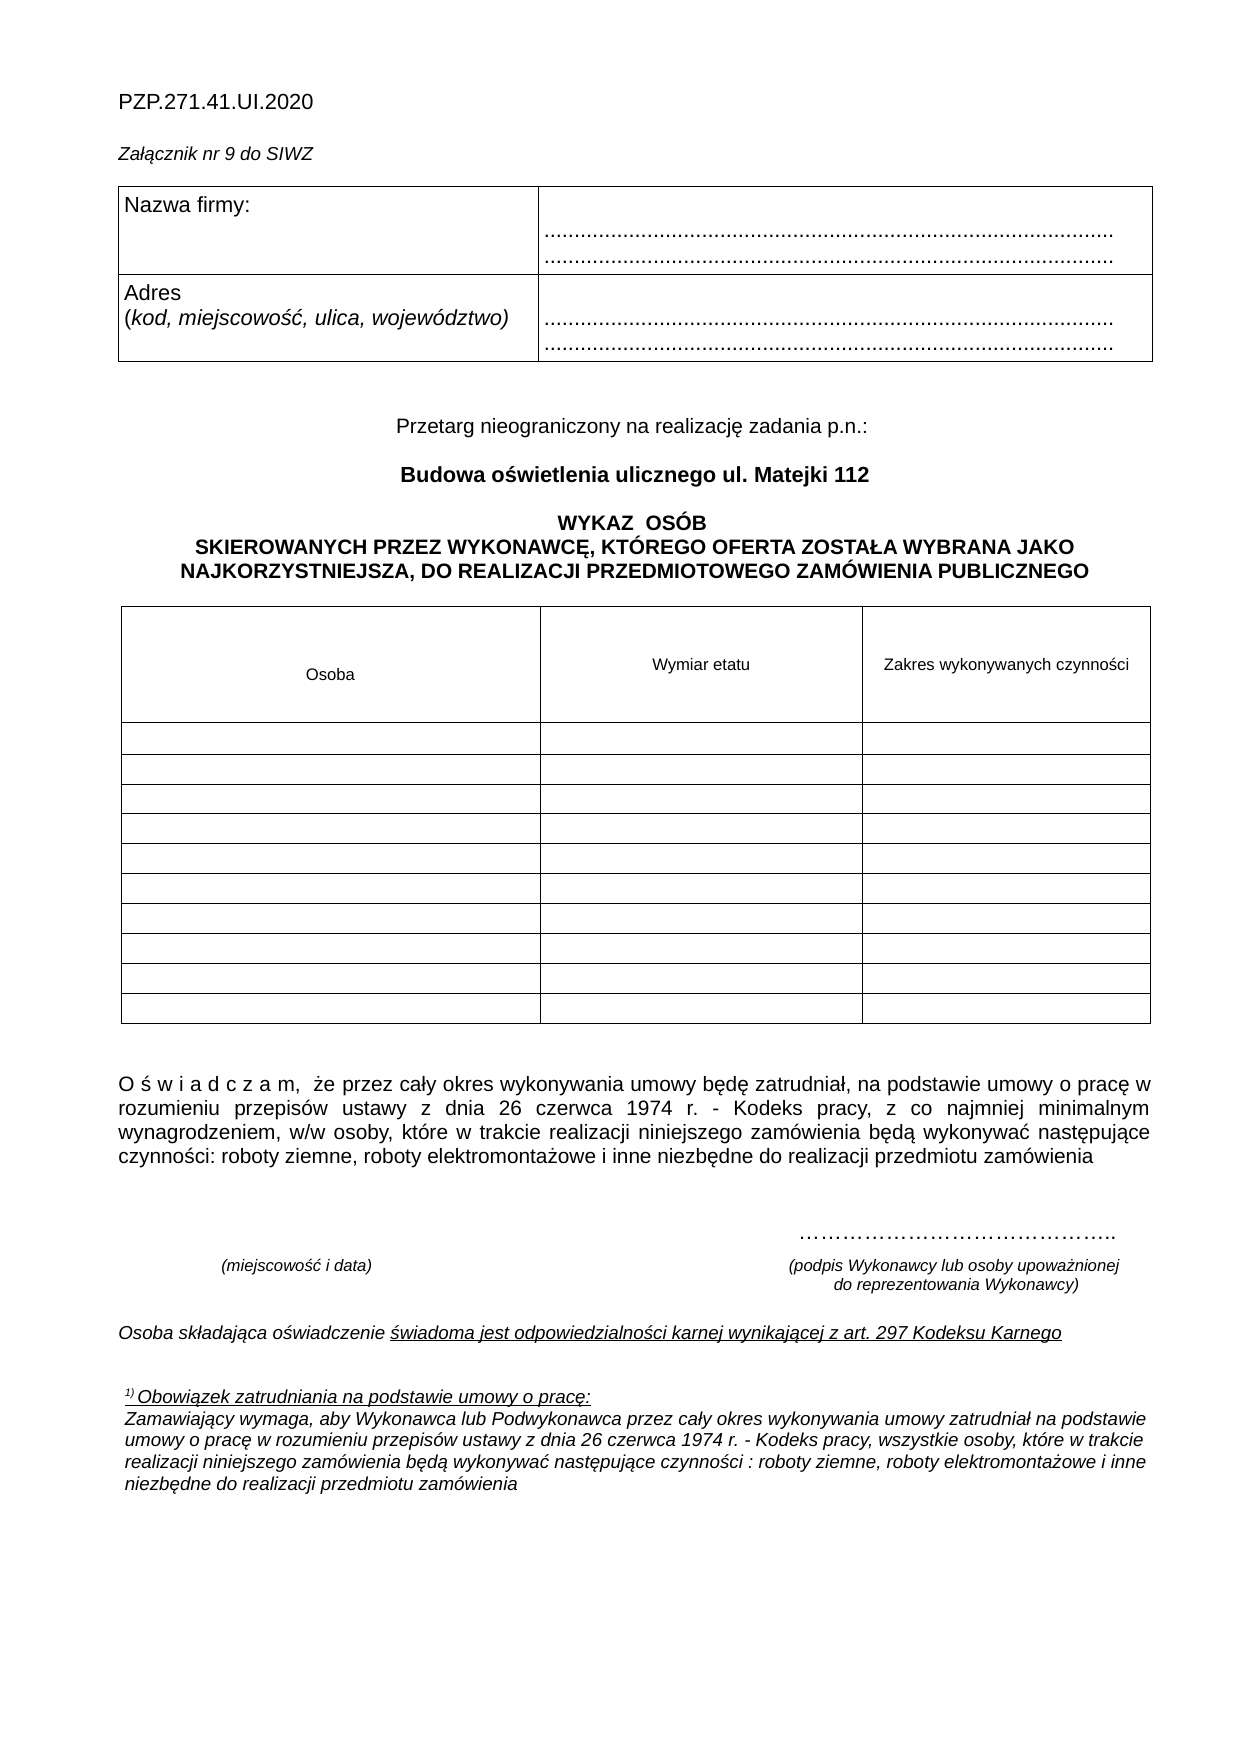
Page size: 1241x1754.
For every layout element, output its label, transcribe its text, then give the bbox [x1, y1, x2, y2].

table_cell [122, 964, 540, 993]
table_cell [541, 964, 862, 993]
table_header 1) Obowiązek zatrudniania na podstawie umowy o pracę: [125, 1386, 1152, 1408]
table_cell [863, 844, 1150, 873]
table_header [477, 1214, 762, 1250]
table_cell [122, 785, 540, 813]
table_cell [863, 814, 1150, 843]
table_header …………………………………….. [763, 1214, 1152, 1250]
table_cell [122, 994, 540, 1023]
table_cell Adres (kod, miejscowość, ulica, województwo) [119, 275, 538, 361]
text WYKAZ OSÓB [118, 511, 1152, 534]
table_cell [863, 964, 1150, 993]
table_cell [122, 755, 540, 784]
table_cell [863, 723, 1150, 754]
table_cell .............................................................................................. .............................................................................................. [539, 275, 1152, 361]
table_cell [541, 723, 862, 754]
table_cell Zamawiający wymaga, aby Wykonawca lub Podwykonawca przez cały okres wykonywania umowy zatrudniał na podstawie umowy o pracę w rozumieniu przepisów ustawy z dnia 26 czerwca 1974 r. - Kodeks pracy, wszystkie osoby, które w trakcie realizacji niniejszego zamówienia będą wykonywać następujące czynności : roboty ziemne, roboty elektromontażowe i inne niezbędne do realizacji przedmiotu zamówienia [125, 1408, 1152, 1494]
table_cell [863, 785, 1150, 813]
table_cell [122, 814, 540, 843]
table_header .............................................................................................. .............................................................................................. [539, 187, 1152, 273]
table_cell [541, 785, 862, 813]
text Przetarg nieograniczony na realizację zadania p.n.: [118, 413, 1152, 437]
table_header Zakres wykonywanych czynności [863, 607, 1150, 722]
table_cell [541, 904, 862, 933]
text Osoba składająca oświadczenie świadoma jest odpowiedzialności karnej wynikającej z art. 297 Kodeksu Karnego [118, 1321, 1152, 1343]
table_cell (miejscowość i data) [118, 1250, 477, 1300]
table_cell [541, 874, 862, 903]
table_header Osoba [122, 607, 540, 722]
table_cell [122, 934, 540, 963]
table_header Wymiar etatu [541, 607, 862, 722]
table_cell [863, 904, 1150, 933]
table_cell [541, 994, 862, 1023]
table_header [118, 1214, 477, 1250]
table_cell [541, 755, 862, 784]
text Załącznik nr 9 do SIWZ [118, 143, 1152, 165]
table_cell [122, 874, 540, 903]
table_cell [863, 934, 1150, 963]
table_cell [477, 1250, 762, 1300]
table_cell [541, 844, 862, 873]
table_cell [122, 723, 540, 754]
text O ś w i a d c z a m, że przez cały okres wykonywania umowy będę zatrudniał, na podstawie umowy o pracę w rozumieniu przepisów ustawy z dnia 26 czerwca 1974 r. - Kodeks pracy, z co najmniej minimalnym wynagrodzeniem, w/w osoby, które w trakcie realizacji niniejszego zamówienia będą wykonywać następujące czynności: roboty ziemne, roboty elektromontażowe i inne niezbędne do realizacji przedmiotu zamówienia [118, 1072, 1152, 1168]
text SKIEROWANYCH PRZEZ WYKONAWCĘ, KTÓREGO OFERTA ZOSTAŁA WYBRANA JAKO NAJKORZYSTNIEJSZA, DO REALIZACJI PRZEDMIOTOWEGO ZAMÓWIENIA PUBLICZNEGO [118, 534, 1152, 582]
table_cell [863, 994, 1150, 1023]
table_cell [863, 874, 1150, 903]
table_cell [122, 844, 540, 873]
table_cell [863, 755, 1150, 784]
table_header Budowa oświetlenia ulicznego ul. Matejki 112 [118, 461, 1152, 487]
table_header Nazwa firmy: [119, 187, 538, 273]
table_cell [122, 904, 540, 933]
table_cell [541, 814, 862, 843]
table_cell [541, 934, 862, 963]
table_cell (podpis Wykonawcy lub osoby upoważnionej do reprezentowania Wykonawcy) [763, 1250, 1152, 1300]
